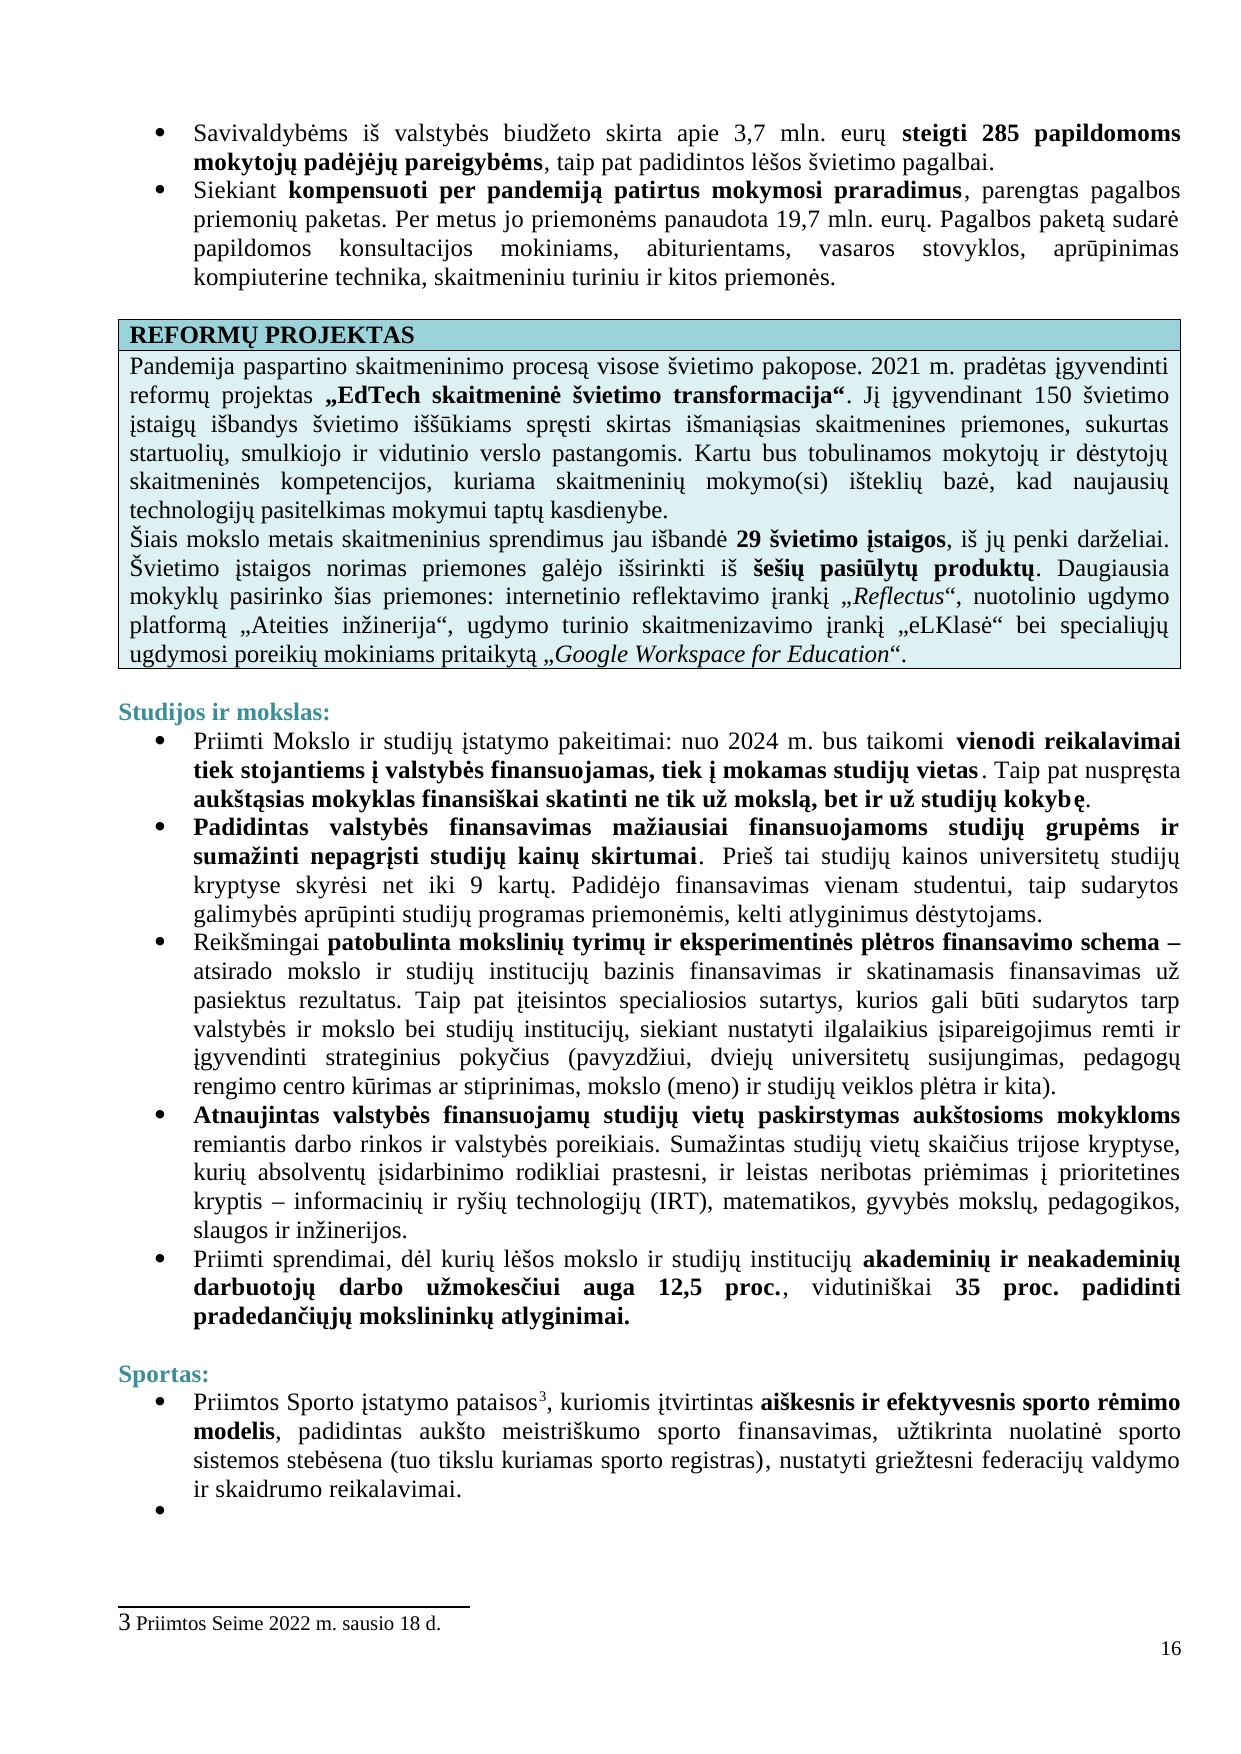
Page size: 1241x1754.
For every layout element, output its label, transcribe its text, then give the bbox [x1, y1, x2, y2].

text  Padidintas valstybės finansavimas mažiausiai finansuojamoms studijų grupėms ir sumažinti nepagrįsti studijų kainų skirtumai. Prieš tai studijų kainos universitetų studijų kryptyse skyrėsi net iki 9 kartų. Padidėjo finansavimas vienam studentui, taip sudarytos galimybės aprūpinti studijų programas priemonėmis, kelti atlyginimus dėstytojams. [156, 812, 1181, 927]
table_header REFORMŲ PROJEKTAS [119, 320, 1180, 350]
text  Priimti sprendimai, dėl kurių lėšos mokslo ir studijų institucijų akademinių ir neakademinių darbuotojų darbo užmokesčiui auga 12,5 proc., vidutiniškai 35 proc. padidinti pradedančiųjų mokslininkų atlyginimai. [156, 1244, 1181, 1330]
text  Reikšmingai patobulinta mokslinių tyrimų ir eksperimentinės plėtros finansavimo schema – atsirado mokslo ir studijų institucijų bazinis finansavimas ir skatinamasis finansavimas už pasiektus rezultatus. Taip pat įteisintos specialiosios sutartys, kurios gali būti sudarytos tarp valstybės ir mokslo bei studijų institucijų, siekiant nustatyti ilgalaikius įsipareigojimus remti ir įgyvendinti strateginius pokyčius (pavyzdžiui, dviejų universitetų susijungimas, pedagogų rengimo centro kūrimas ar stiprinimas, mokslo (meno) ir studijų veiklos plėtra ir kita). [156, 927, 1181, 1100]
text  Priimti Mokslo ir studijų įstatymo pakeitimai: nuo 2024 m. bus taikomi vienodi reikalavimai tiek stojantiems į valstybės finansuojamas, tiek į mokamas studijų vietas. Taip pat nuspręsta aukštąsias mokyklas finansiškai skatinti ne tik už mokslą, bet ir už studijų kokybę. [156, 726, 1181, 812]
table_cell Pandemija paspartino skaitmeninimo procesą visose švietimo pakopose. 2021 m. pradėtas įgyvendinti reformų projektas „EdTech skaitmeninė švietimo transformacija“. Jį įgyvendinant 150 švietimo įstaigų išbandys švietimo iššūkiams spręsti skirtas išmaniąsias skaitmenines priemones, sukurtas startuolių, smulkiojo ir vidutinio verslo pastangomis. Kartu bus tobulinamos mokytojų ir dėstytojų skaitmeninės kompetencijos, kuriama skaitmeninių mokymo(si) išteklių bazė, kad naujausių technologijų pasitelkimas mokymui taptų kasdienybe. Šiais mokslo metais skaitmeninius sprendimus jau išbandė 29 švietimo įstaigos, iš jų penki darželiai. Švietimo įstaigos norimas priemones galėjo išsirinkti iš šešių pasiūlytų produktų. Daugiausia mokyklų pasirinko šias priemones: internetinio reflektavimo įrankį „Reflectus“, nuotolinio ugdymo platformą „Ateities inžinerija“, ugdymo turinio skaitmenizavimo įrankį „eLKlasė“ bei specialiųjų ugdymosi poreikių mokiniams pritaikytą „Google Workspace for Education“. [119, 351, 1180, 668]
text Studijos ir mokslas: [118, 697, 1181, 726]
text  [156, 1502, 1181, 1525]
text  Atnaujintas valstybės finansuojamų studijų vietų paskirstymas aukštosioms mokykloms remiantis darbo rinkos ir valstybės poreikiais. Sumažintas studijų vietų skaičius trijose kryptyse, kurių absolventų įsidarbinimo rodikliai prastesni, ir leistas neribotas priėmimas į prioritetines kryptis – informacinių ir ryšių technologijų (IRT), matematikos, gyvybės mokslų, pedagogikos, slaugos ir inžinerijos. [156, 1100, 1181, 1244]
text Priimtos Seime 2022 m. sausio 18 d. [118, 1607, 1181, 1636]
text  Siekiant kompensuoti per pandemiją patirtus mokymosi praradimus, parengtas pagalbos priemonių paketas. Per metus jo priemonėms panaudota 19,7 mln. eurų. Pagalbos paketą sudarė papildomos konsultacijos mokiniams, abiturientams, vasaros stovyklos, aprūpinimas kompiuterine technika, skaitmeniniu turiniu ir kitos priemonės. [156, 176, 1181, 291]
text  Priimtos Sporto įstatymo pataisos, kuriomis įtvirtintas aiškesnis ir efektyvesnis sporto rėmimo modelis, padidintas aukšto meistriškumo sporto finansavimas, užtikrinta nuolatinė sporto sistemos stebėsena (tuo tikslu kuriamas sporto registras), nustatyti griežtesni federacijų valdymo ir skaidrumo reikalavimai. [156, 1387, 1181, 1502]
text Sportas: [118, 1359, 1181, 1387]
text  Savivaldybėms iš valstybės biudžeto skirta apie 3,7 mln. eurų steigti 285 papildomoms mokytojų padėjėjų pareigybėms, taip pat padidintos lėšos švietimo pagalbai. [156, 118, 1181, 176]
